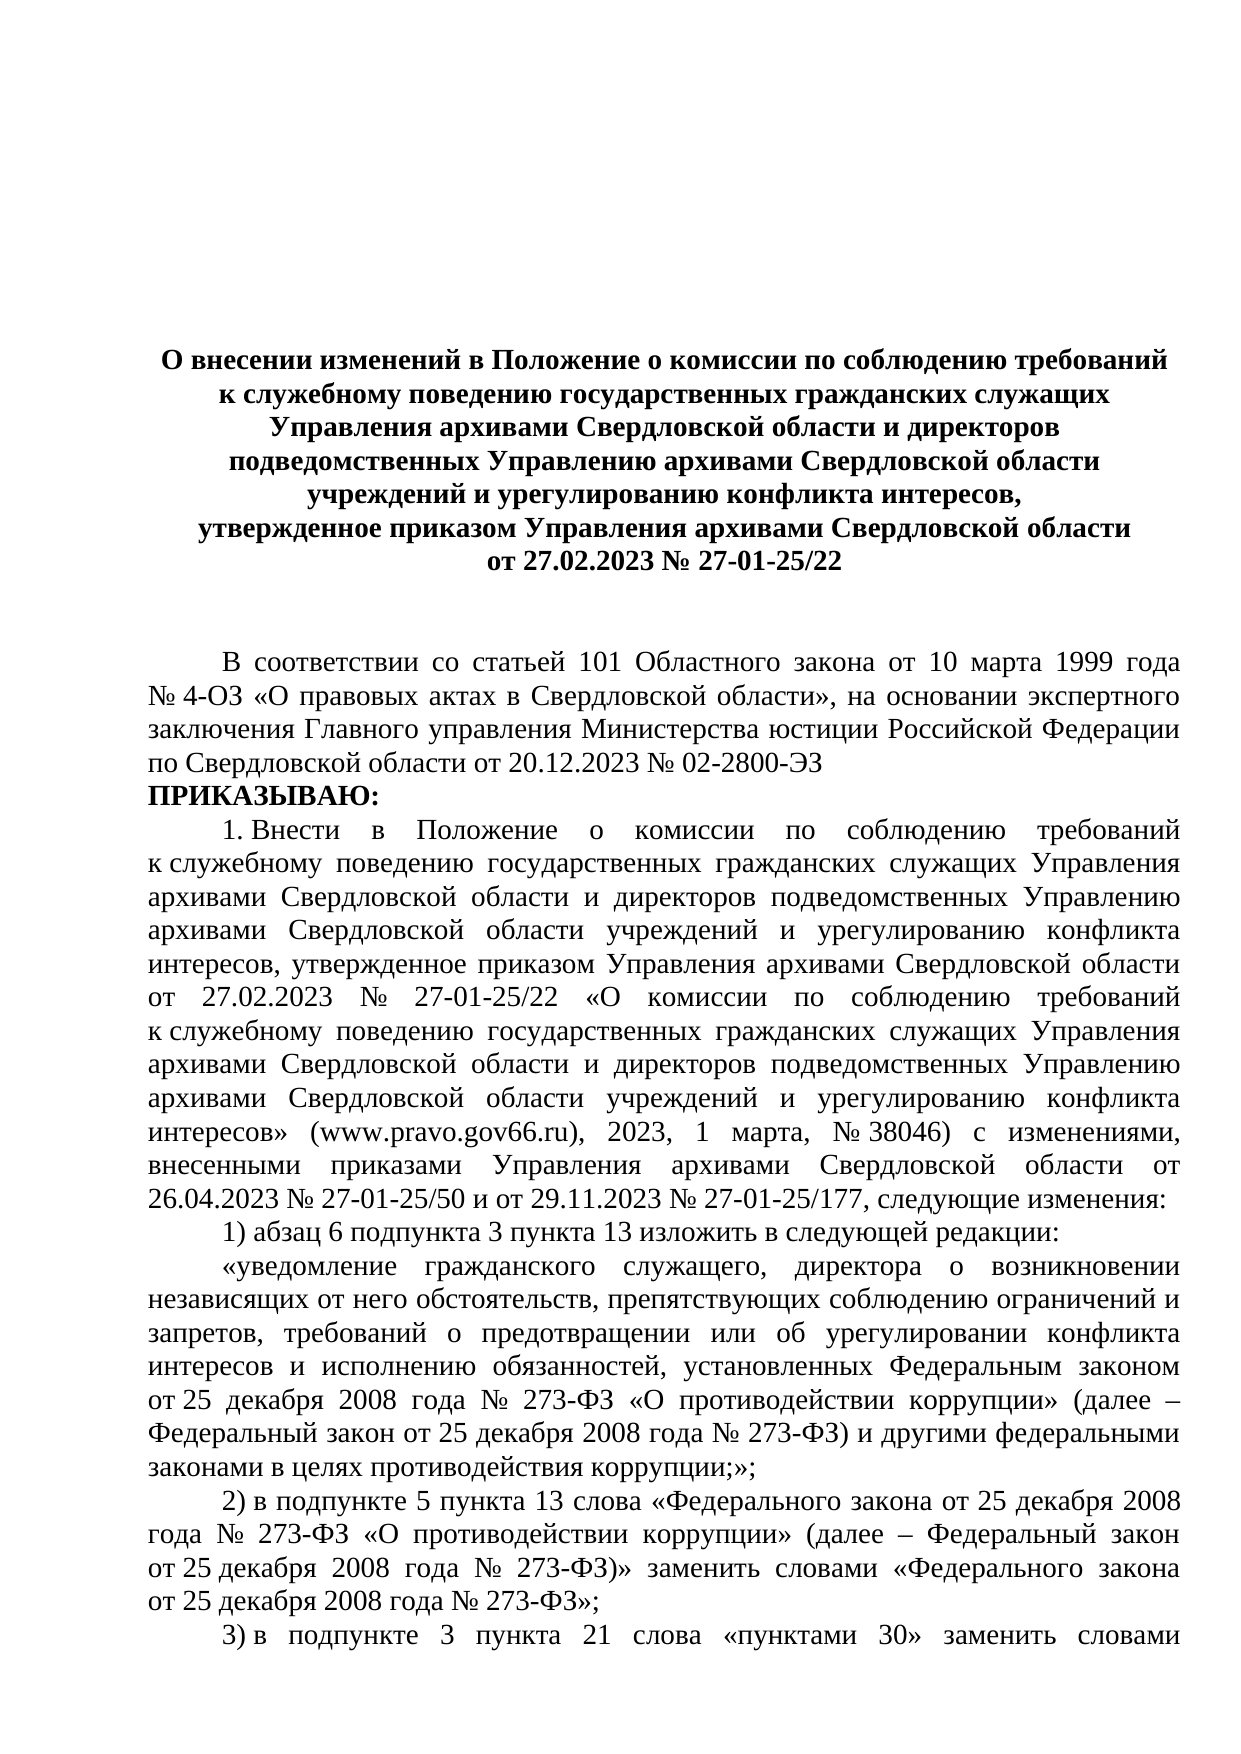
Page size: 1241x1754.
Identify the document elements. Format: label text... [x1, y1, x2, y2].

text 1) абзац 6 подпункта 3 пункта 13 изложить в следующей редакции: [148, 1214, 1181, 1248]
text В соответствии со статьей 101 Областного закона от 10 марта 1999 года № 4‑ОЗ «О правовых актах в Свердловской области», на основании экспертного заключения Главного управления Министерства юстиции Российской Федерации по Свердловской области от 20.12.2023 № 02-2800-ЭЗ [148, 644, 1181, 778]
title 1. Внести в Положение о комиссии по соблюдению требований к служебному поведению государственных гражданских служащих Управления архивами Свердловской области и директоров подведомственных Управлению архивами Свердловской области учреждений и урегулированию конфликта интересов, утвержденное приказом Управления архивами Свердловской области от 27.02.2023 № 27-01-25/22 «О комиссии по соблюдению требований к служебному поведению государственных гражданских служащих Управления архивами Свердловской области и директоров подведомственных Управлению архивами Свердловской области учреждений и урегулированию конфликта интересов» (www.pravo.gov66.ru), 2023, 1 марта, № 38046) с изменениями, внесенными приказами Управления архивами Свердловской области от 26.04.2023 № 27-01-25/50 и от 29.11.2023 № 27-01-25/177, следующие изменения: [148, 812, 1181, 1214]
text «уведомление гражданского служащего, директора о возникновении независящих от него обстоятельств, препятствующих соблюдению ограничений и запретов, требований о предотвращении или об урегулировании конфликта интересов и исполнению обязанностей, установленных Федеральным законом от 25 декабря 2008 года № 273-ФЗ «О противодействии коррупции» (далее – Федеральный закон от 25 декабря 2008 года № 273-ФЗ) и другими федеральными законами в целях противодействия коррупции;»; [148, 1248, 1181, 1483]
text 3) в подпункте 3 пункта 21 слова «пунктами 30» заменить словами [148, 1617, 1181, 1650]
text 2) в подпункте 5 пункта 13 слова «Федерального закона от 25 декабря 2008 года № 273-ФЗ «О противодействии коррупции» (далее – Федеральный закон от 25 декабря 2008 года № 273-ФЗ)» заменить словами «Федерального закона от 25 декабря 2008 года № 273-ФЗ»; [148, 1483, 1181, 1617]
text ПРИКАЗЫВАЮ: [148, 778, 1181, 812]
title О внесении изменений в Положение о комиссии по соблюдению требований к служебному поведению государственных гражданских служащих Управления архивами Свердловской области и директоров подведомственных Управлению архивами Свердловской области учреждений и урегулированию конфликта интересов, утвержденное приказом Управления архивами Свердловской области от 27.02.2023 № 27‑01-25/22 [148, 342, 1181, 577]
